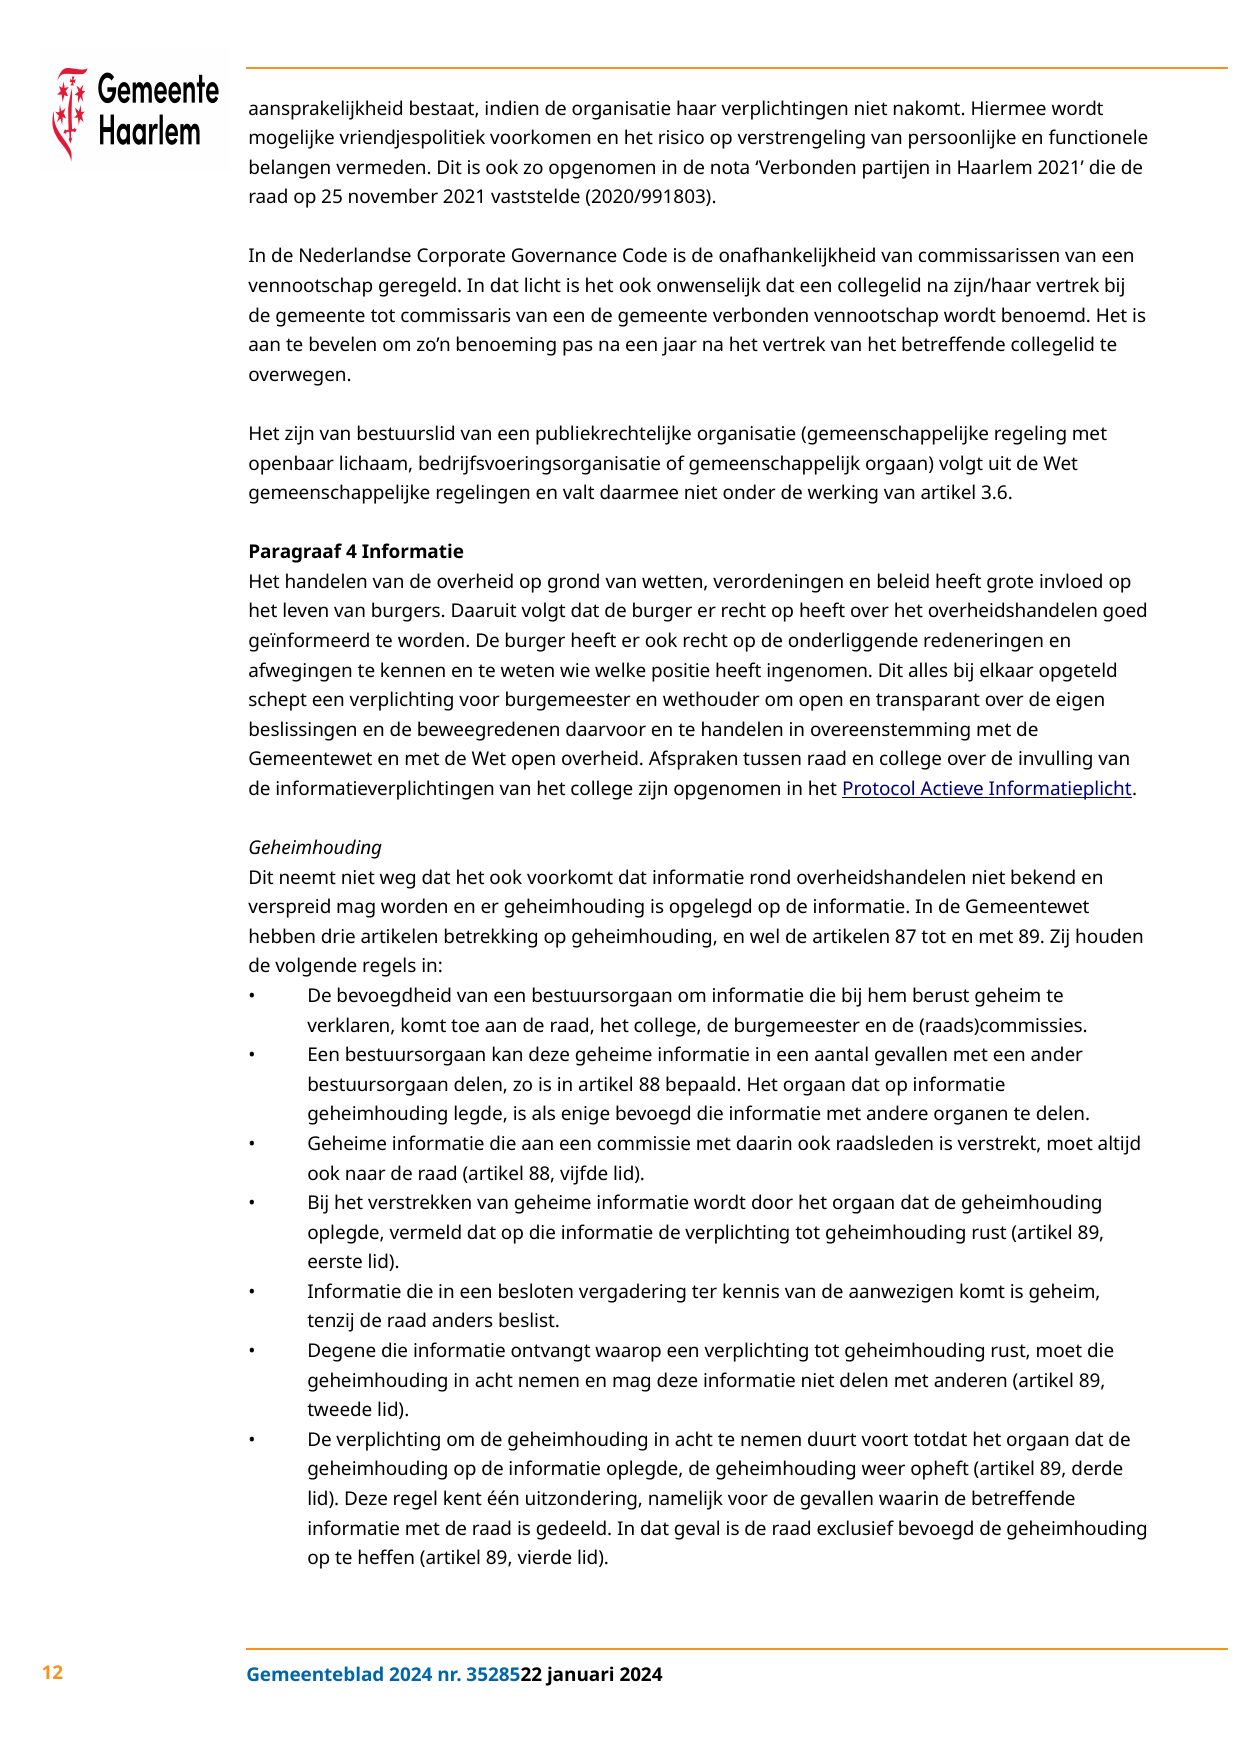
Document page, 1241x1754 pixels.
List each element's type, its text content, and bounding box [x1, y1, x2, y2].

list Informatie die in een besloten vergadering ter kennis van de aanwezigen komt is geheim, tenzij de raad anders beslist. [248, 1278, 1152, 1333]
list De verplichting om de geheimhouding in acht te nemen duurt voort totdat het orgaan dat de geheimhouding op de informatie oplegde, de geheimhouding weer opheft (artikel 89, derde lid). Deze regel kent één uitzondering, namelijk voor de gevallen waarin de betreffende informatie met de raad is gedeeld. In dat geval is de raad exclusief bevoegd de geheimhouding op te heffen (artikel 89, vierde lid). [248, 1426, 1152, 1570]
list Geheime informatie die aan een commissie met daarin ook raadsleden is verstrekt, moet altijd ook naar de raad (artikel 88, vijfde lid). [248, 1130, 1152, 1186]
list Degene die informatie ontvangt waarop een verplichting tot geheimhouding rust, moet die geheimhouding in acht nemen en mag deze informatie niet delen met anderen (artikel 89, tweede lid). [248, 1337, 1152, 1422]
list Bij het verstrekken van geheime informatie wordt door het orgaan dat de geheimhouding oplegde, vermeld dat op die informatie de verplichting tot geheimhouding rust (artikel 89, eerste lid). [248, 1189, 1152, 1274]
text Het handelen van de overheid op grond van wetten, verordeningen en beleid heeft grote invloed op het leven van burgers. Daaruit volgt dat de burger er recht op heeft over het overheidshandelen goed geïnformeerd te worden. De burger heeft er ook recht op de onderliggende redeneringen en afwegingen te kennen en te weten wie welke positie heeft ingenomen. Dit alles bij elkaar opgeteld schept een verplichting voor burgemeester en wethouder om open en transparant over de eigen beslissingen en de beweegredenen daarvoor en te handelen in overeenstemming met de Gemeentewet en met de Wet open overheid. Afspraken tussen raad en college over de invulling van de informatieverplichtingen van het college zijn opgenomen in het Protocol Actieve Informatieplicht. [248, 568, 1152, 801]
text Dit neemt niet weg dat het ook voorkomt dat informatie rond overheidshandelen niet bekend en verspreid mag worden en er geheimhouding is opgelegd op de informatie. In de Gemeentewet hebben drie artikelen betrekking op geheimhouding, en wel de artikelen 87 tot en met 89. Zij houden de volgende regels in: [248, 864, 1152, 978]
text aansprakelijkheid bestaat, indien de organisatie haar verplichtingen niet nakomt. Hiermee wordt mogelijke vriendjespolitiek voorkomen en het risico op verstrengeling van persoonlijke en functionele belangen vermeden. Dit is ook zo opgenomen in de nota ‘Verbonden partijen in Haarlem 2021’ die de raad op 25 november 2021 vaststelde (2020/991803). [248, 95, 1152, 209]
text Het zijn van bestuurslid van een publiekrechtelijke organisatie (gemeenschappelijke regeling met openbaar lichaam, bedrijfsvoeringsorganisatie of gemeenschappelijk orgaan) volgt uit de Wet gemeenschappelijke regelingen en valt daarmee niet onder de werking van artikel 3.6. [248, 420, 1152, 505]
text In de Nederlandse Corporate Governance Code is de onafhankelijkheid van commissarissen van een vennootschap geregeld. In dat licht is het ook onwenselijk dat een collegelid na zijn/haar vertrek bij de gemeente tot commissaris van een de gemeente verbonden vennootschap wordt benoemd. Het is aan te bevelen om zo’n benoeming pas na een jaar na het vertrek van het betreffende collegelid te overwegen. [248, 243, 1152, 387]
text Geheimhouding [248, 834, 1152, 860]
text Paragraaf 4 Informatie [248, 538, 1152, 564]
list Een bestuursorgaan kan deze geheime informatie in een aantal gevallen met een ander bestuursorgaan delen, zo is in artikel 88 bepaald. Het orgaan dat op informatie geheimhouding legde, is als enige bevoegd die informatie met andere organen te delen. [248, 1041, 1152, 1126]
picture [41, 47, 231, 172]
list De bevoegdheid van een bestuursorgaan om informatie die bij hem berust geheim te verklaren, komt toe aan de raad, het college, de burgemeester en de (raads)commissies. [248, 982, 1152, 1038]
